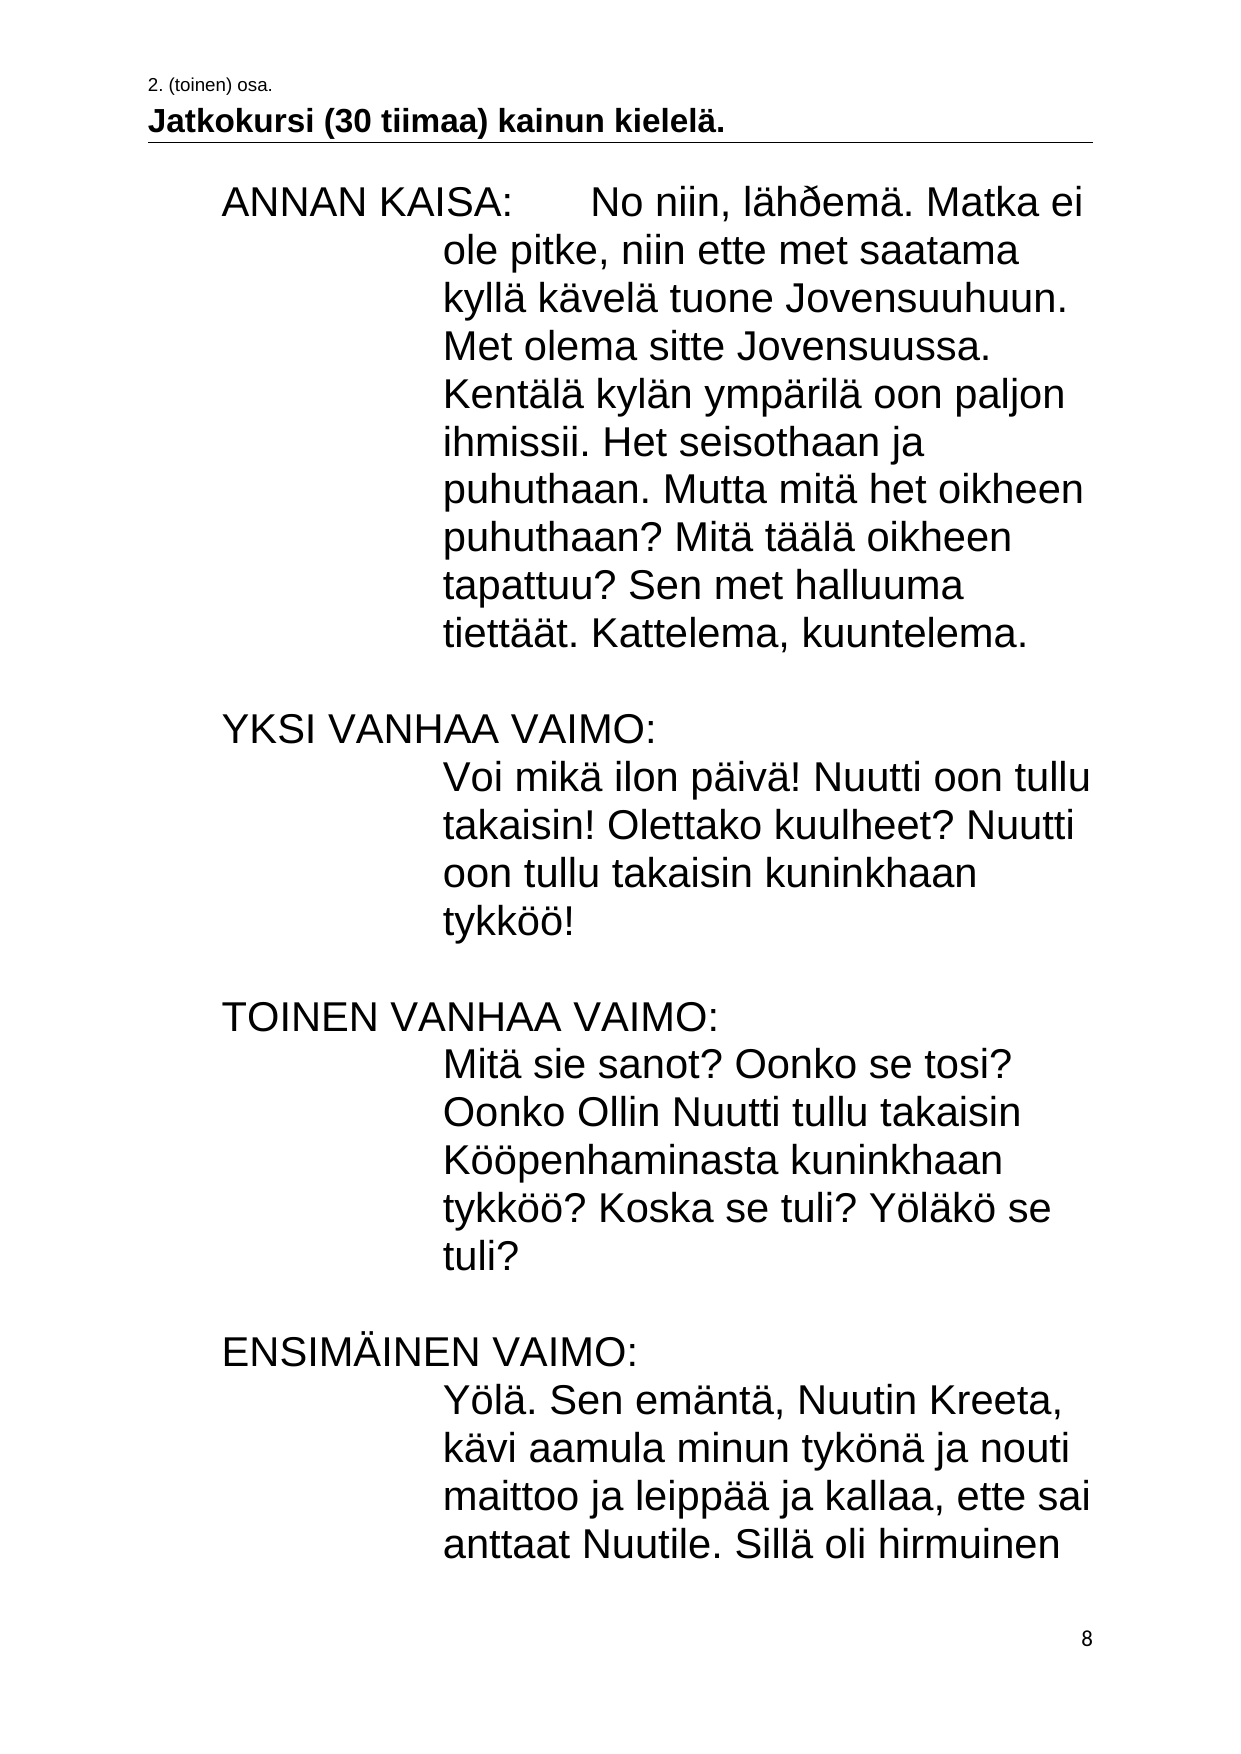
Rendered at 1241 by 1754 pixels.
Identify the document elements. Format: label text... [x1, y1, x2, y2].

text Voi mikä ilon päivä! Nuutti oon tullu takaisin! Olettako kuulheet? Nuutti oon tullu takaisin kuninkhaan tykköö! [443, 752, 1093, 944]
text Mitä sie sanot? Oonko se tosi? Oonko Ollin Nuutti tullu takaisin Kööpenhaminasta kuninkhaan tykköö? Koska se tuli? Yöläkö se tuli? [443, 1040, 1093, 1279]
text TOINEN VANHAA VAIMO: [221, 992, 1093, 1040]
text ANNAN KAISA: No niin, lähðemä. Matka ei ole pitke, niin ette met saatama kyllä kävelä tuone Jovensuuhuun. Met olema sitte Jovensuussa. Kentälä kylän ympärilä oon paljon ihmissii. Het seisothaan ja puhuthaan. Mutta mitä het oikheen puhuthaan? Mitä täälä oikheen tapattuu? Sen met halluuma tiettäät. Kattelema, kuuntelema. [221, 177, 1093, 657]
text YKSI VANHAA VAIMO: [221, 704, 1093, 752]
text ENSIMÄINEN VAIMO: [221, 1327, 1093, 1375]
text Yölä. Sen emäntä, Nuutin Kreeta, kävi aamula minun tykönä ja nouti maittoo ja leippää ja kallaa, ette sai anttaat Nuutile. Sillä oli hirmuinen [443, 1375, 1093, 1567]
